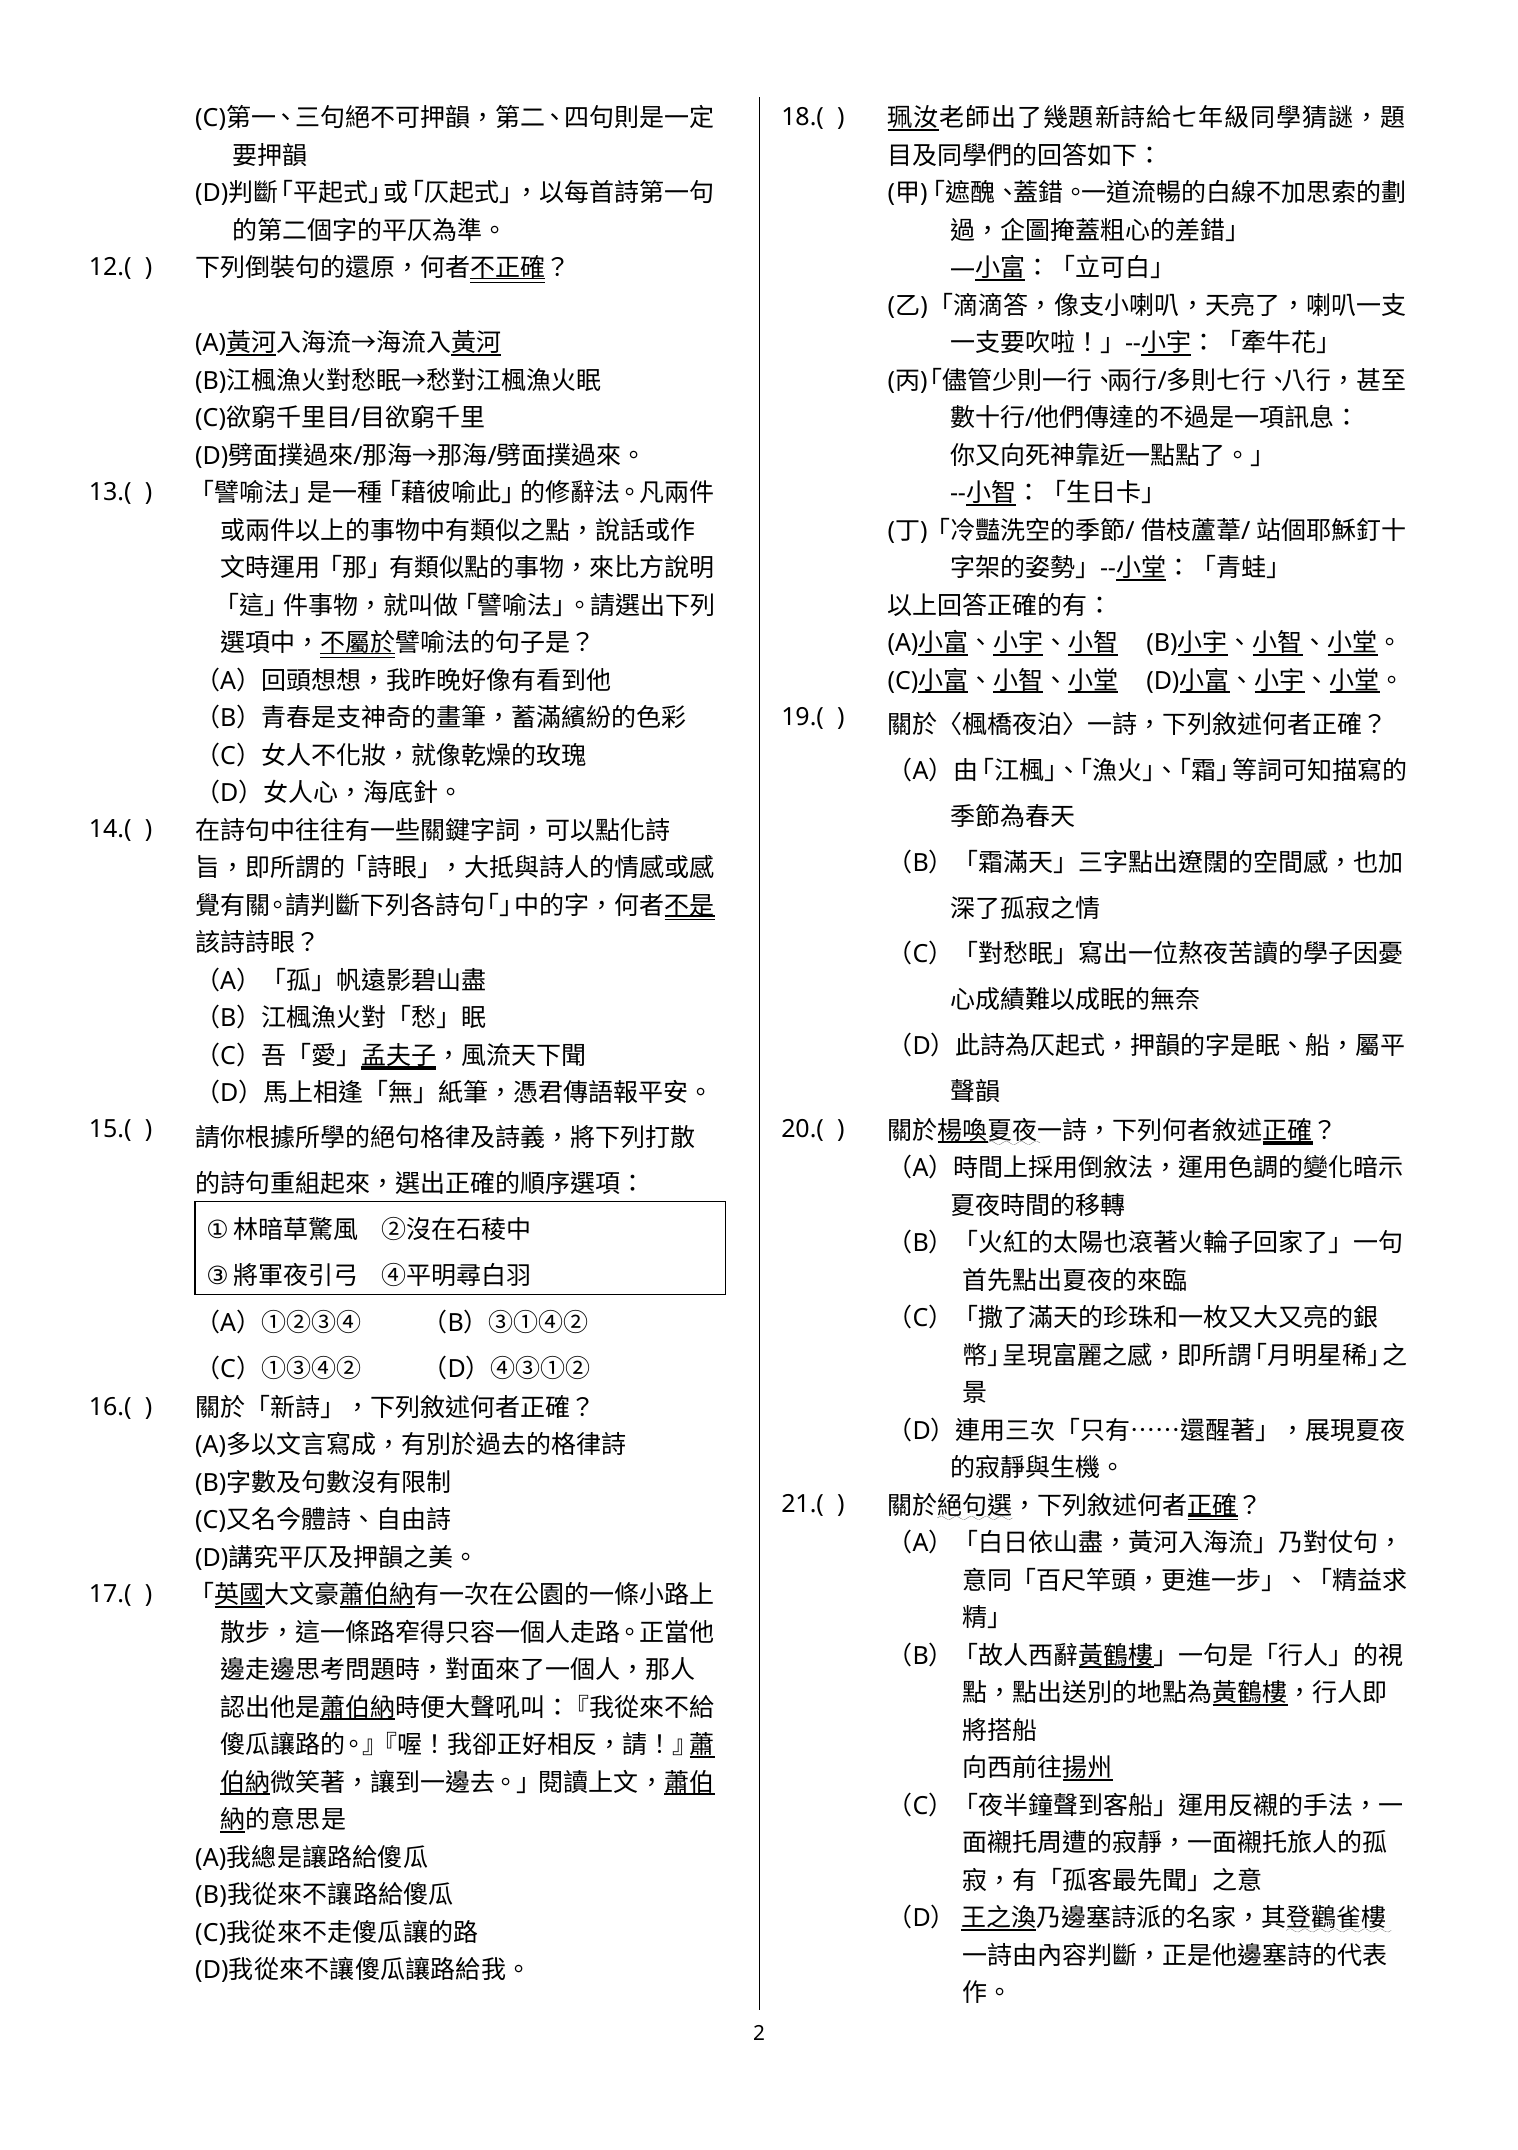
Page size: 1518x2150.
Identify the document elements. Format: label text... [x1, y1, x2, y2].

table_cell 關於楊喚夏夜一詩，下列何者敘述正確？ （A）時間上採用倒敘法，運用色調的變化暗示夏夜時間的移轉 （B）「火紅的太陽也滾著火輪子回家了」一句首先點出夏夜的來臨 （C）「撒了滿天的珍珠和一枚又大又亮的銀幣」呈現富麗之感，即所謂「月明星稀」之景 （D）連用三次「只有……還醒著」，展現夏夜的寂靜與生機。 [876, 1110, 1418, 1484]
table_cell 16.( ) [78, 1387, 184, 1574]
table_cell 13.( ) [78, 472, 184, 809]
table_cell 14.( ) [78, 810, 184, 1109]
table_cell 關於「新詩」，下列敘述何者正確？ (A)多以文言寫成，有別於過去的格律詩 (B)字數及句數沒有限制 (C)又名今體詩、自由詩 (D)講究平仄及押韻之美。 [184, 1387, 726, 1574]
table_cell 「英國大文豪蕭伯納有一次在公園的一條小路上散步，這一條路窄得只容一個人走路。正當他邊走邊思考問題時，對面來了一個人，那人認出他是蕭伯納時便大聲吼叫：『我從來不給傻瓜讓路的。』『喔！我卻正好相反，請！』蕭伯納微笑著，讓到一邊去。」閱讀上文，蕭伯納的意思是 (A)我總是讓路給傻瓜 (B)我從來不讓路給傻瓜 (C)我從來不走傻瓜讓的路 (D)我從來不讓傻瓜讓路給我。 [184, 1574, 726, 1987]
table_cell 請你根據所學的絕句格律及詩義，將下列打散的詩句重組起來，選出正確的順序選項： （A）①②③④ （B）③①④② （C）①③④② （D）④③①② [184, 1110, 726, 1387]
table_cell 下列倒裝句的還原，何者不正確？ (A)黃河入海流→海流入黃河 (B)江楓漁火對愁眠→愁對江楓漁火眠 (C)欲窮千里目/目欲窮千里 (D)劈面撲過來/那海→那海/劈面撲過來。 [184, 247, 726, 472]
table_cell [78, 97, 184, 247]
table_cell 在詩句中往往有一些關鍵字詞，可以點化詩旨，即所謂的「詩眼」，大抵與詩人的情感或感覺有關。請判斷下列各詩句「」中的字，何者不是該詩詩眼？ （A）「孤」帆遠影碧山盡 （B）江楓漁火對「愁」眠 （C）吾「愛」孟夫子，風流天下聞 （D）馬上相逢「無」紙筆，憑君傳語報平安。 [184, 810, 726, 1109]
table_cell 18.( ) [770, 97, 876, 697]
table_cell 關於〈楓橋夜泊〉一詩，下列敘述何者正確？ （A）由「江楓」、「漁火」、「霜」等詞可知描寫的季節為春天 （B）「霜滿天」三字點出遼闊的空間感，也加深了孤寂之情 （C）「對愁眠」寫出一位熬夜苦讀的學子因憂心成績難以成眠的無奈 （D）此詩為仄起式，押韻的字是眠、船，屬平聲韻 [876, 697, 1418, 1109]
table_cell 17.( ) [78, 1574, 184, 1987]
table_cell 15.( ) [78, 1110, 184, 1387]
table_cell 19.( ) [770, 697, 876, 1109]
table_header ①林暗草驚風 ②沒在石稜中 ③將軍夜引弓 ④平明尋白羽 [196, 1202, 725, 1294]
table_cell 21.( ) [770, 1485, 876, 2009]
table_cell (C)第一、三句絕不可押韻，第二、四句則是一定要押韻 (D)判斷「平起式」或「仄起式」，以每首詩第一句的第二個字的平仄為準。 [184, 97, 726, 247]
table_cell 20.( ) [770, 1110, 876, 1484]
table_cell 關於絕句選，下列敘述何者正確？ （A）「白日依山盡，黃河入海流」乃對仗句，意同「百尺竿頭，更進一步」、「精益求精」 （B）「故人西辭黃鶴樓」一句是「行人」的視點，點出送別的地點為黃鶴樓，行人即將搭船 向西前往揚州 （C）「夜半鐘聲到客船」運用反襯的手法，一面襯托周遭的寂靜，一面襯托旅人的孤寂，有「孤客最先聞」之意 （D） 王之渙乃邊塞詩派的名家，其登鸛雀樓一詩由內容判斷，正是他邊塞詩的代表作。 [876, 1485, 1418, 2009]
table_cell 珮汝老師出了幾題新詩給七年級同學猜謎，題目及同學們的回答如下： (甲)「遮醜、蓋錯。一道流暢的白線不加思索的劃過，企圖掩蓋粗心的差錯」 —小富：「立可白」 (乙)「滴滴答，像支小喇叭，天亮了，喇叭一支一支要吹啦！」--小宇：「牽牛花」 (丙)「儘管少則一行、兩行/多則七行、八行，甚至數十行/他們傳達的不過是一項訊息： 你又向死神靠近一點點了。」 --小智：「生日卡」 (丁)「冷豔洗空的季節/ 借枝蘆葦/ 站個耶穌釘十字架的姿勢」--小堂：「青蛙」 以上回答正確的有： (A)小富、小宇、小智 (B)小宇、小智、小堂。 (C)小富、小智、小堂 (D)小富、小宇、小堂。 [876, 97, 1418, 697]
table_cell 12.( ) [78, 247, 184, 472]
table_cell 「譬喻法」是一種「藉彼喻此」的修辭法。凡兩件或兩件以上的事物中有類似之點，說話或作文時運用「那」有類似點的事物，來比方說明「這」件事物，就叫做「譬喻法」。請選出下列選項中，不屬於譬喻法的句子是？ （A）回頭想想，我昨晚好像有看到他 （B）青春是支神奇的畫筆，蓄滿繽紛的色彩 （C）女人不化妝，就像乾燥的玫瑰 （D）女人心，海底針。 [184, 472, 726, 809]
